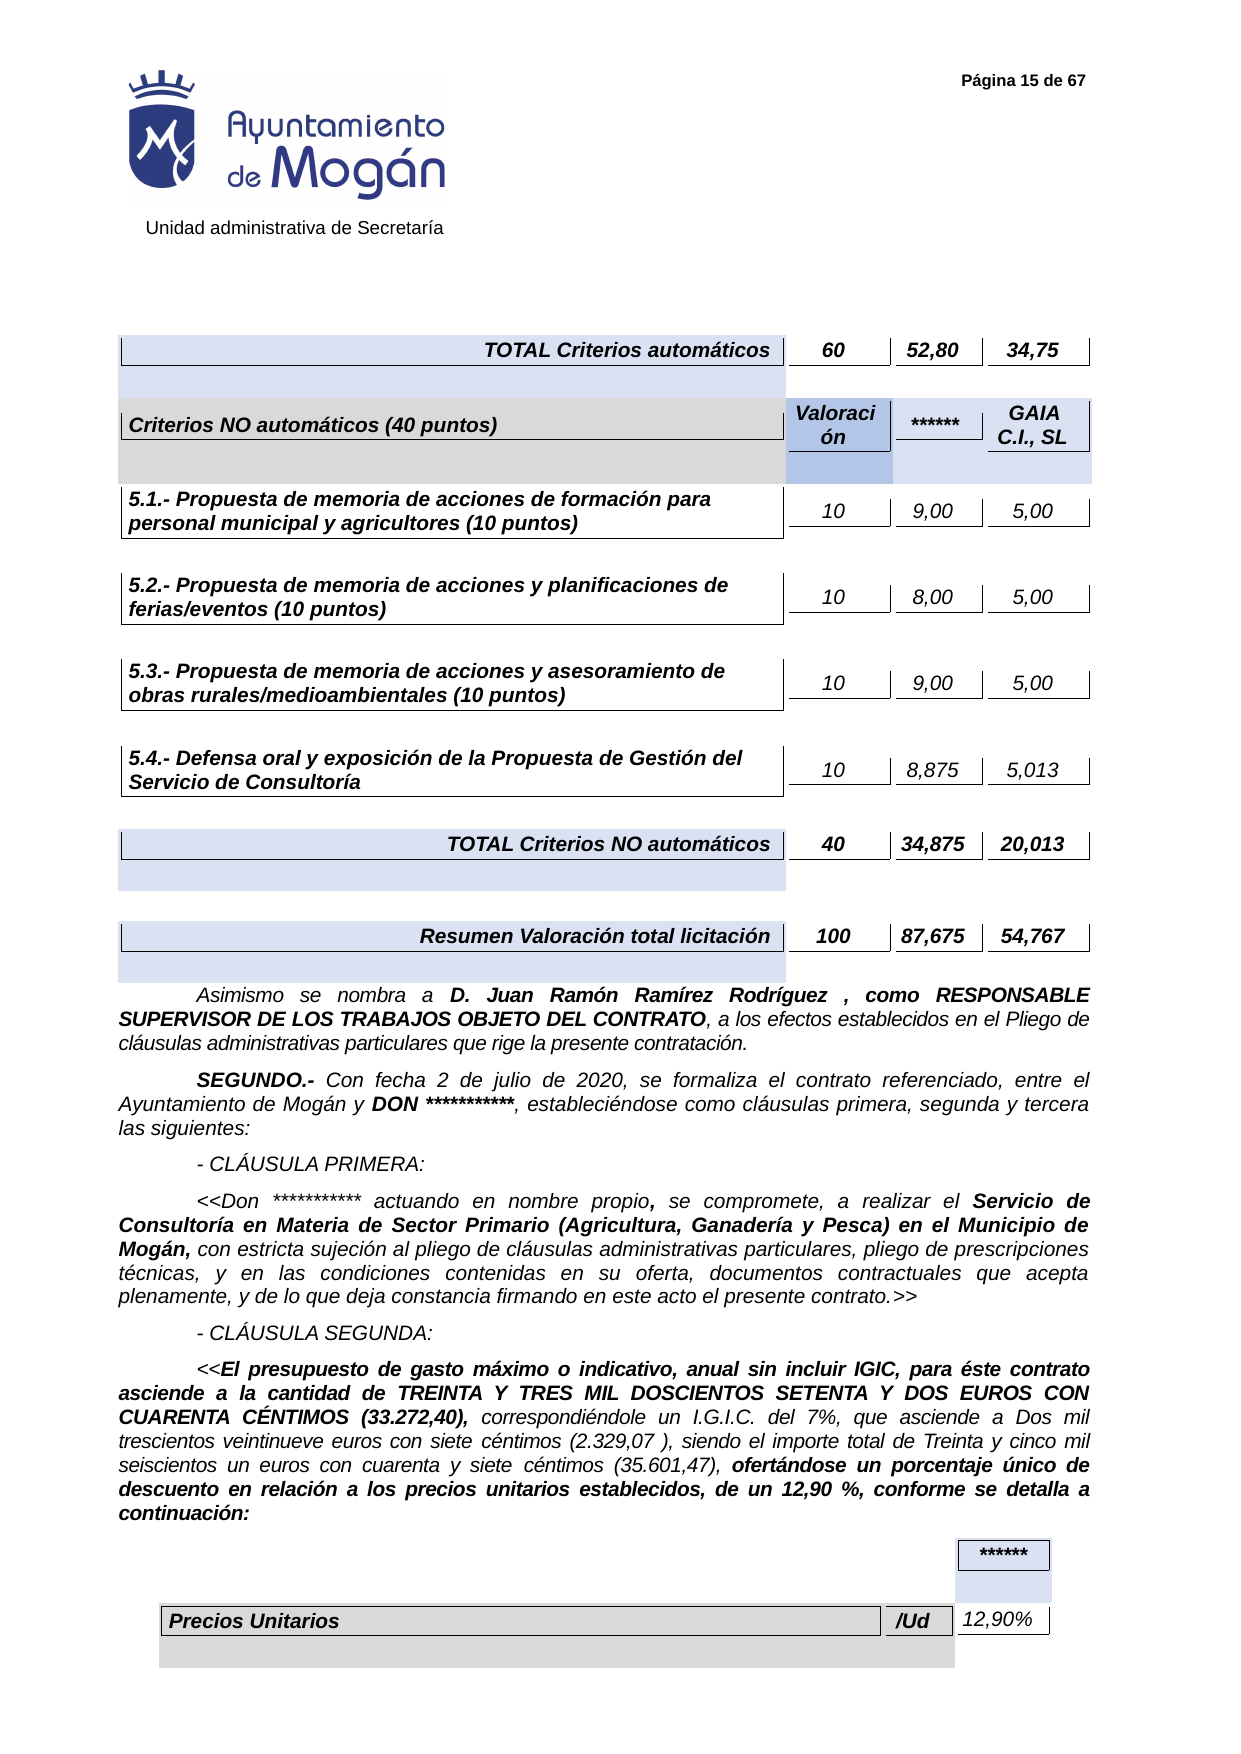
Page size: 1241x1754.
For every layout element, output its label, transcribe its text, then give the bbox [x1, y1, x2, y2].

table_cell 9,00 [893, 656, 985, 743]
table_cell 8,00 [893, 570, 985, 656]
table_cell [893, 891, 985, 921]
table_cell ****** [893, 398, 985, 484]
table_cell 52,80 [893, 335, 985, 398]
table_cell 10 [786, 743, 893, 829]
table_cell 34,875 [893, 829, 985, 891]
text - CLÁUSULA PRIMERA: [118, 1152, 1092, 1176]
table_cell 5,013 [985, 743, 1092, 829]
table_cell Precios Unitarios [159, 1603, 883, 1668]
table_cell [985, 891, 1092, 921]
text <<Don *********** actuando en nombre propio, se compromete, a realizar el Servicio de Consultoría en Materia de Sector Primario (Agricultura, Ganadería y Pesca) en el Municipio de Mogán, con estricta sujeción al pliego de cláusulas administrativas particulares, pliego de prescripciones técnicas, y en las condiciones contenidas en su oferta, documentos contractuales que acepta plenamente, y de lo que deja constancia firmando en este acto el presente contrato.>> [118, 1188, 1092, 1308]
table_header [159, 1538, 883, 1603]
table_cell 12,90% [955, 1603, 1052, 1668]
table_cell 5.1.- Propuesta de memoria de acciones de formación para personal municipal y agricultores (10 puntos) [118, 484, 786, 570]
table_cell 20,013 [985, 829, 1092, 891]
table_cell 100 [786, 921, 893, 983]
text SEGUNDO.- Con fecha 2 de julio de 2020, se formaliza el contrato referenciado, entre el Ayuntamiento de Mogán y DON ***********, estableciéndose como cláusulas primera, segunda y tercera las siguientes: [118, 1068, 1092, 1139]
table_cell 9,00 [893, 484, 985, 570]
table_cell 34,75 [985, 335, 1092, 398]
table_cell 10 [786, 656, 893, 743]
table_cell Valoración [786, 398, 893, 484]
text <<El presupuesto de gasto máximo o indicativo, anual sin incluir IGIC, para éste contrato asciende a la cantidad de TREINTA Y TRES MIL DOSCIENTOS SETENTA Y DOS EUROS CON CUARENTA CÉNTIMOS (33.272,40), correspondiéndole un I.G.I.C. del 7%, que asciende a Dos mil trescientos veintinueve euros con siete céntimos (2.329,07 ), siendo el importe total de Treinta y cinco mil seiscientos un euros con cuarenta y siete céntimos (35.601,47), ofertándose un porcentaje único de descuento en relación a los precios unitarios establecidos, de un 12,90 %, conforme se detalla a continuación: [118, 1357, 1092, 1525]
table_cell /Ud [883, 1603, 955, 1668]
table_cell 5.2.- Propuesta de memoria de acciones y planificaciones de ferias/eventos (10 puntos) [118, 570, 786, 656]
text - CLÁUSULA SEGUNDA: [118, 1321, 1092, 1345]
table_cell [118, 891, 786, 921]
table_header ****** [955, 1538, 1052, 1603]
table_cell 60 [786, 335, 893, 398]
table_cell 10 [786, 484, 893, 570]
picture [128, 70, 445, 206]
table_cell 8,875 [893, 743, 985, 829]
table_cell 5,00 [985, 570, 1092, 656]
table_cell TOTAL Criterios automáticos [118, 335, 786, 398]
table_cell [786, 891, 893, 921]
table_header [883, 1538, 955, 1603]
table_cell 5,00 [985, 656, 1092, 743]
table_cell 87,675 [893, 921, 985, 983]
table_cell TOTAL Criterios NO automáticos [118, 829, 786, 891]
table_cell 54,767 [985, 921, 1092, 983]
text Asimismo se nombra a D. Juan Ramón Ramírez Rodríguez , como RESPONSABLE SUPERVISOR DE LOS TRABAJOS OBJETO DEL CONTRATO, a los efectos establecidos en el Pliego de cláusulas administrativas particulares que rige la presente contratación. [118, 983, 1092, 1055]
table_cell 10 [786, 570, 893, 656]
table_cell 40 [786, 829, 893, 891]
table_cell 5.3.- Propuesta de memoria de acciones y asesoramiento de obras rurales/medioambientales (10 puntos) [118, 656, 786, 743]
table_cell GAIA C.I., SL [985, 398, 1092, 484]
table_cell 5,00 [985, 484, 1092, 570]
table_cell Resumen Valoración total licitación [118, 921, 786, 983]
table_cell Criterios NO automáticos (40 puntos) [118, 398, 786, 484]
table_cell 5.4.- Defensa oral y exposición de la Propuesta de Gestión del Servicio de Consultoría [118, 743, 786, 829]
